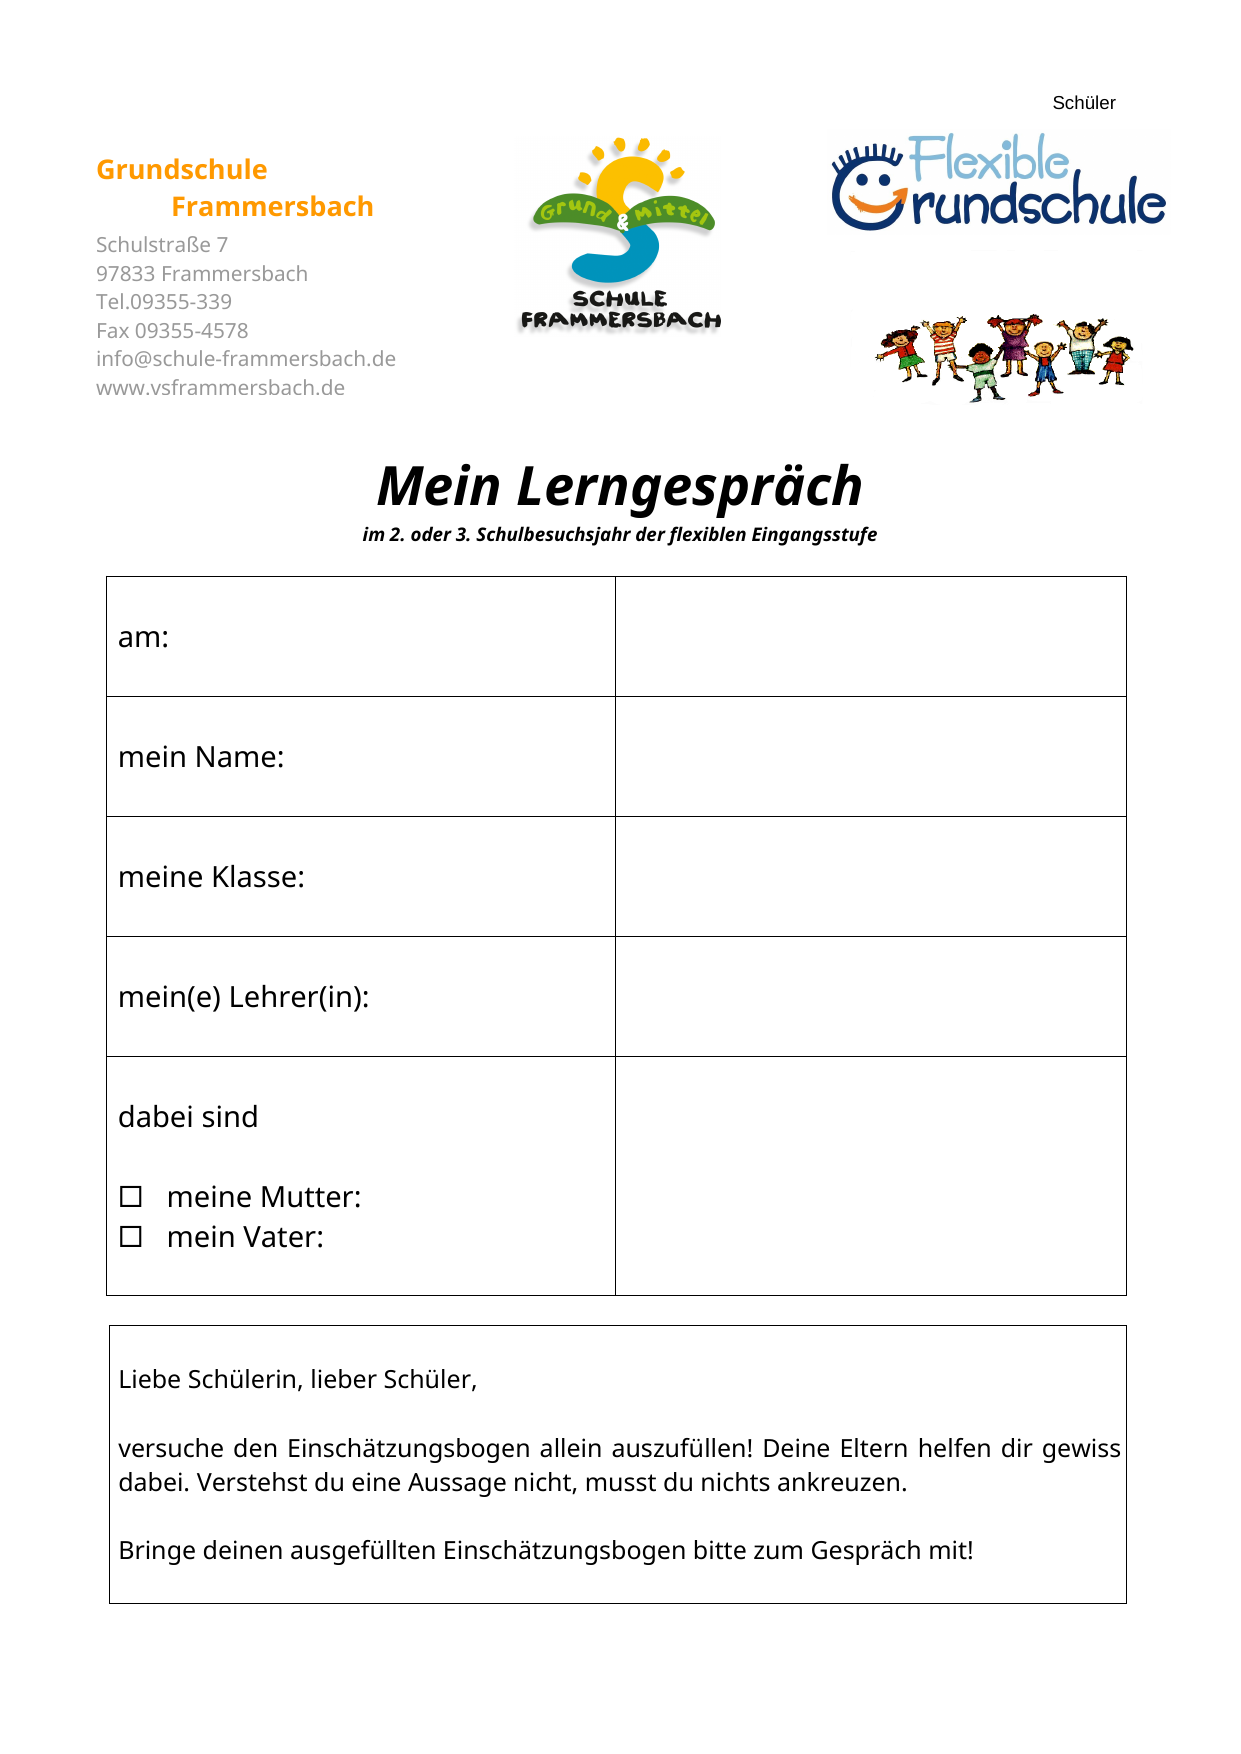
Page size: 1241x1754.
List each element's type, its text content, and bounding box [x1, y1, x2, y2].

table_cell dabei sind  meine Mutter:  mein Vater: [107, 1057, 615, 1295]
text Schüler [1052, 91, 1209, 113]
table_cell [616, 937, 1126, 1056]
text Bringe deinen ausgefüllten Einschätzungsbogen bitte zum Gespräch mit! [118, 1532, 1122, 1567]
table_cell [616, 697, 1126, 816]
picture [514, 136, 721, 337]
table_cell mein Name: [107, 697, 615, 816]
text www.vsframmersbach.de [96, 373, 460, 395]
table_cell meine Klasse: [107, 817, 615, 936]
table_header [616, 577, 1126, 696]
text Schulstraße 7 [96, 231, 460, 259]
table_cell [616, 817, 1126, 936]
subtitle Grundschule Frammersbach [96, 151, 460, 224]
text im 2. oder 3. Schulbesuchsjahr der flexiblen Eingangsstufe [118, 521, 1122, 547]
text Tel.09355-339 [96, 287, 460, 316]
text Mein Lerngespräch [118, 448, 1122, 521]
text 97833 Frammersbach [96, 259, 460, 287]
text Liebe Schülerin, lieber Schüler, [118, 1362, 1122, 1396]
text Fax 09355-4578 [96, 316, 460, 344]
text versuche den Einschätzungsbogen allein auszufüllen! Deine Eltern helfen dir gewiss dabei. Verstehst du eine Aussage nicht, musst du nichts ankreuzen. [118, 1430, 1122, 1498]
table_header am: [107, 577, 615, 696]
picture [827, 129, 1171, 235]
table_cell mein(e) Lehrer(in): [107, 937, 615, 1056]
table_cell [616, 1057, 1126, 1295]
picture [850, 250, 1143, 407]
text info@schule-frammersbach.de [96, 344, 460, 373]
